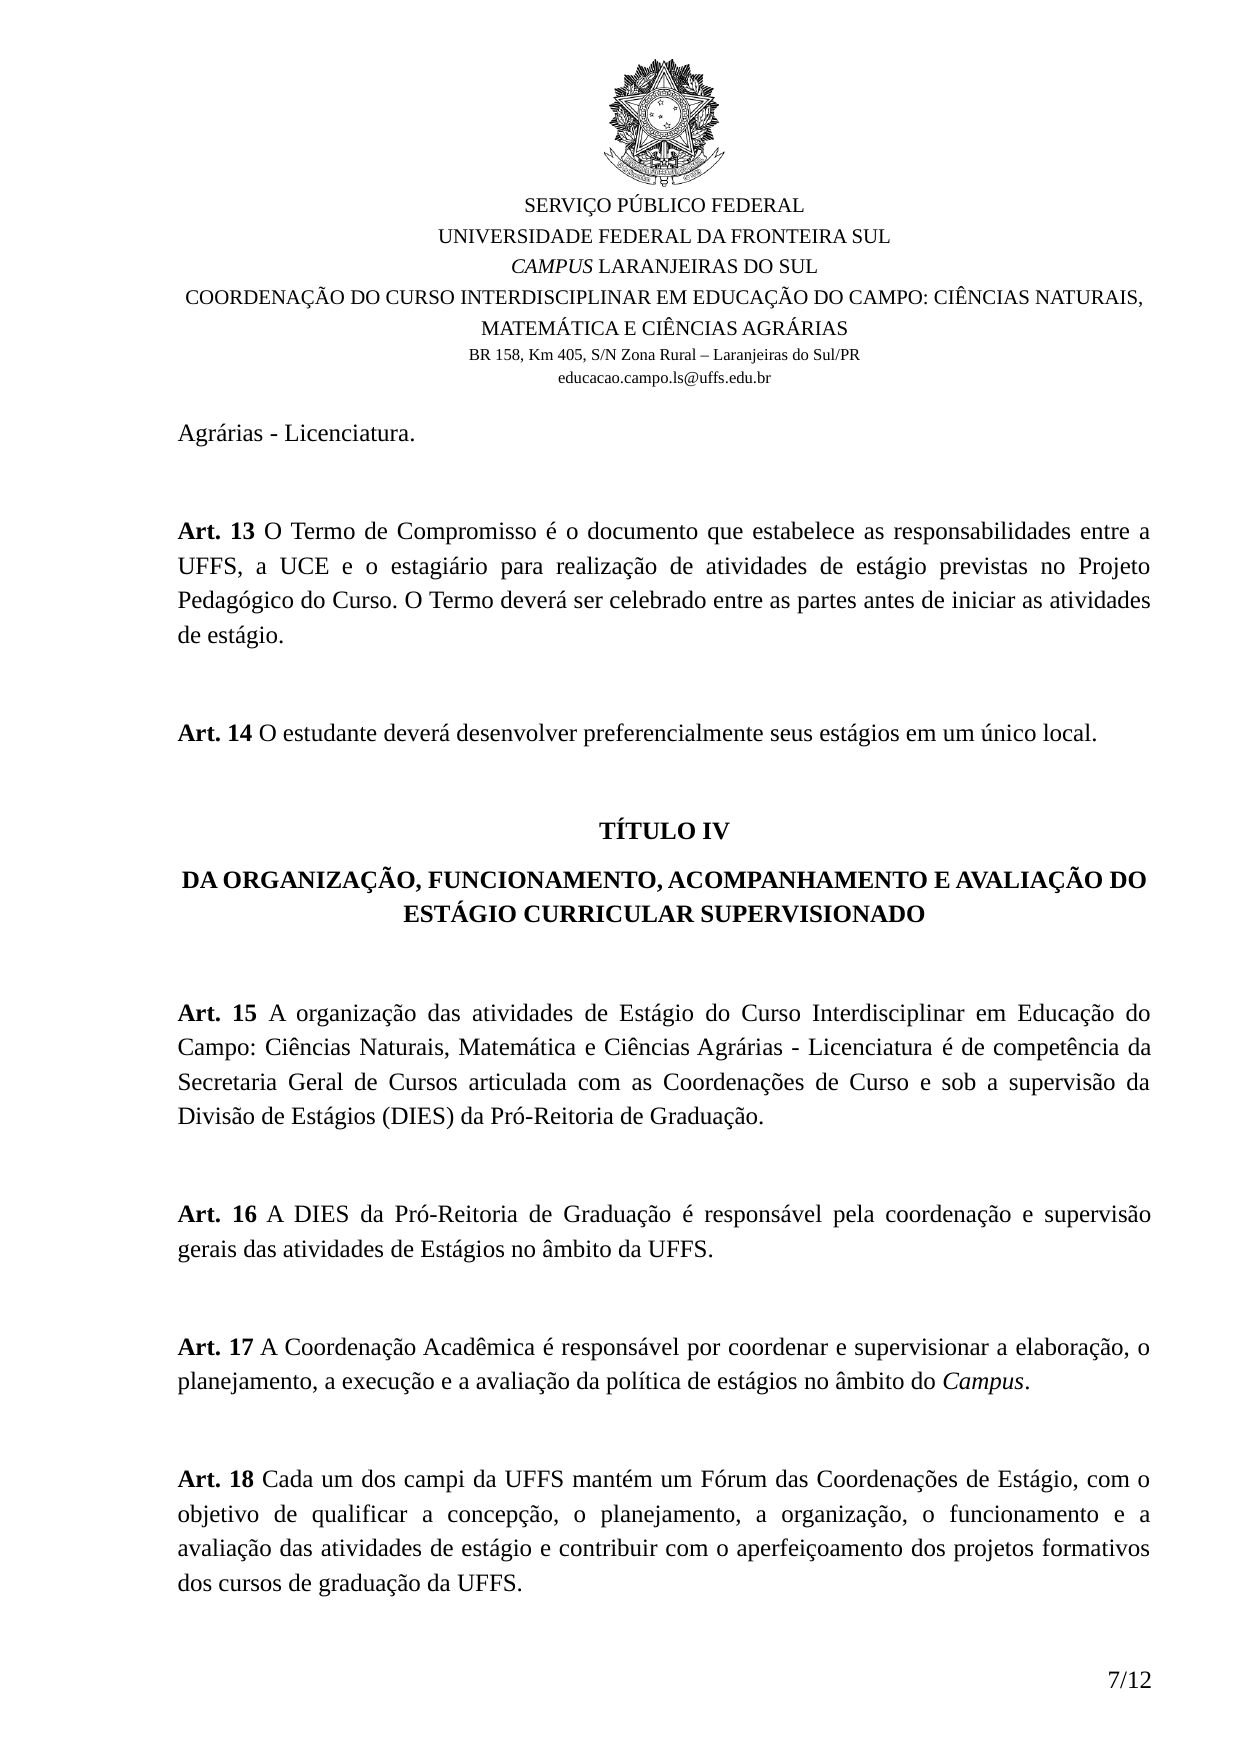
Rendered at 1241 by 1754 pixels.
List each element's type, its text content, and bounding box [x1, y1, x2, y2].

text DA ORGANIZAÇÃO, FUNCIONAMENTO, ACOMPANHAMENTO E AVALIAÇÃO DO ESTÁGIO CURRICULAR SUPERVISIONADO [177, 865, 1152, 928]
text Art. 14 O estudante deverá desenvolver preferencialmente seus estágios em um único local. [177, 718, 1152, 747]
text Art. 17 A Coordenação Acadêmica é responsável por coordenar e supervisionar a elaboração, o planejamento, a execução e a avaliação da política de estágios no âmbito do Campus. [177, 1332, 1152, 1395]
text Art. 18 Cada um dos campi da UFFS mantém um Fórum das Coordenações de Estágio, com o objetivo de qualificar a concepção, o planejamento, a organização, o funcionamento e a avaliação das atividades de estágio e contribuir com o aperfeiçoamento dos projetos formativos dos cursos de graduação da UFFS. [177, 1464, 1152, 1597]
text Art. 13 O Termo de Compromisso é o documento que estabelece as responsabilidades entre a UFFS, a UCE e o estagiário para realização de atividades de estágio previstas no Projeto Pedagógico do Curso. O Termo deverá ser celebrado entre as partes antes de iniciar as atividades de estágio. [177, 516, 1152, 648]
text Art. 16 A DIES da Pró-Reitoria de Graduação é responsável pela coordenação e supervisão gerais das atividades de Estágios no âmbito da UFFS. [177, 1199, 1152, 1262]
text TÍTULO IV [177, 816, 1152, 845]
text Agrárias - Licenciatura. [177, 418, 1152, 447]
text Art. 15 A organização das atividades de Estágio do Curso Interdisciplinar em Educação do Campo: Ciências Naturais, Matemática e Ciências Agrárias - Licenciatura é de competência da Secretaria Geral de Cursos articulada com as Coordenações de Curso e sob a supervisão da Divisão de Estágios (DIES) da Pró-Reitoria de Graduação. [177, 998, 1152, 1130]
